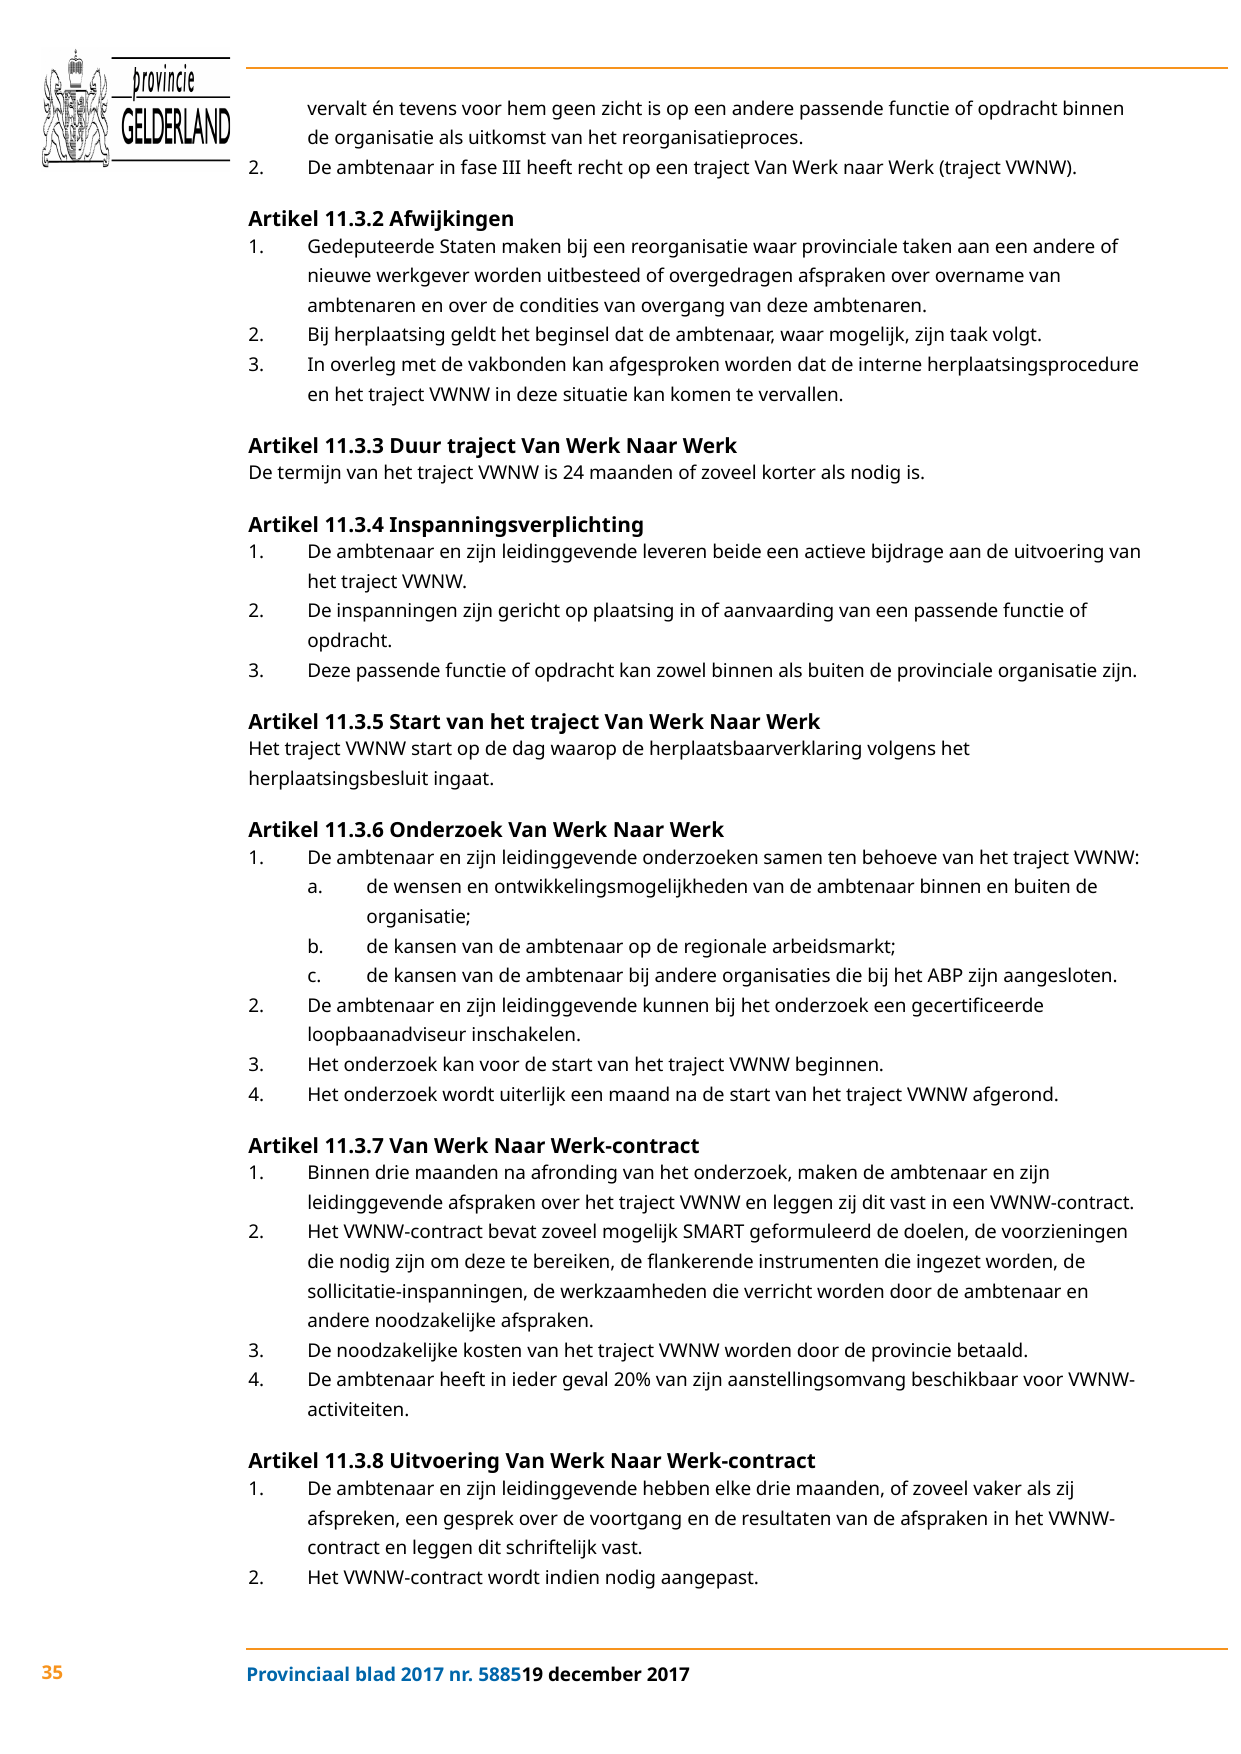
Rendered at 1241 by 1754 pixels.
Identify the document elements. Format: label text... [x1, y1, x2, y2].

list In overleg met de vakbonden kan afgesproken worden dat de interne herplaatsingsprocedure en het traject VWNW in deze situatie kan komen te vervallen. [248, 351, 1152, 406]
text Artikel 11.3.6 Onderzoek Van Werk Naar Werk [248, 816, 1152, 844]
list Het onderzoek kan voor de start van het traject VWNW beginnen. [248, 1051, 1152, 1077]
list de kansen van de ambtenaar bij andere organisaties die bij het ABP zijn aangesloten. [307, 962, 1152, 988]
list Het onderzoek wordt uiterlijk een maand na de start van het traject VWNW afgerond. [248, 1081, 1152, 1106]
list Het VWNW-contract bevat zoveel mogelijk SMART geformuleerd de doelen, de voorzieningen die nodig zijn om deze te bereiken, de flankerende instrumenten die ingezet worden, de sollicitatie-inspanningen, de werkzaamheden die verricht worden door de ambtenaar en andere noodzakelijke afspraken. [248, 1219, 1152, 1333]
list De ambtenaar en zijn leidinggevende leveren beide een actieve bijdrage aan de uitvoering van het traject VWNW. [248, 538, 1152, 594]
text Artikel 11.3.5 Start van het traject Van Werk Naar Werk [248, 707, 1152, 736]
list De ambtenaar in fase III heeft recht op een traject Van Werk naar Werk (traject VWNW). [248, 154, 1152, 180]
text Artikel 11.3.3 Duur traject Van Werk Naar Werk [248, 431, 1152, 459]
picture [41, 47, 231, 172]
text Artikel 11.3.8 Uitvoering Van Werk Naar Werk-contract [248, 1447, 1152, 1475]
list Deze passende functie of opdracht kan zowel binnen als buiten de provinciale organisatie zijn. [248, 657, 1152, 682]
list Het VWNW-contract wordt indien nodig aangepast. [248, 1564, 1152, 1589]
text Artikel 11.3.7 Van Werk Naar Werk-contract [248, 1131, 1152, 1159]
list Bij herplaatsing geldt het beginsel dat de ambtenaar, waar mogelijk, zijn taak volgt. [248, 322, 1152, 347]
list Gedeputeerde Staten maken bij een reorganisatie waar provinciale taken aan een andere of nieuwe werkgever worden uitbesteed of overgedragen afspraken over overname van ambtenaren en over de condities van overgang van deze ambtenaren. [248, 233, 1152, 318]
list De noodzakelijke kosten van het traject VWNW worden door de provincie betaald. [248, 1337, 1152, 1363]
text Het traject VWNW start op de dag waarop de herplaatsbaarverklaring volgens het herplaatsingsbesluit ingaat. [248, 736, 1152, 791]
list Binnen drie maanden na afronding van het onderzoek, maken de ambtenaar en zijn leidinggevende afspraken over het traject VWNW en leggen zij dit vast in een VWNW-contract. [248, 1159, 1152, 1215]
list de wensen en ontwikkelingsmogelijkheden van de ambtenaar binnen en buiten de organisatie; [307, 874, 1152, 929]
text De termijn van het traject VWNW is 24 maanden of zoveel korter als nodig is. [248, 459, 1152, 485]
list De inspanningen zijn gericht op plaatsing in of aanvaarding van een passende functie of opdracht. [248, 598, 1152, 653]
text Artikel 11.3.4 Inspanningsverplichting [248, 510, 1152, 538]
list De ambtenaar heeft in ieder geval 20% van zijn aanstellingsomvang beschikbaar voor VWNW-activiteiten. [248, 1367, 1152, 1422]
list de kansen van de ambtenaar op de regionale arbeidsmarkt; [307, 933, 1152, 958]
text Artikel 11.3.2 Afwijkingen [248, 204, 1152, 233]
list De ambtenaar en zijn leidinggevende kunnen bij het onderzoek een gecertificeerde loopbaanadviseur inschakelen. [248, 992, 1152, 1047]
list De ambtenaar en zijn leidinggevende hebben elke drie maanden, of zoveel vaker als zij afspreken, een gesprek over de voortgang en de resultaten van de afspraken in het VWNW-contract en leggen dit schriftelijk vast. [248, 1475, 1152, 1560]
list vervalt én tevens voor hem geen zicht is op een andere passende functie of opdracht binnen de organisatie als uitkomst van het reorganisatieproces. [248, 95, 1152, 150]
list De ambtenaar en zijn leidinggevende onderzoeken samen ten behoeve van het traject VWNW: [248, 844, 1152, 870]
